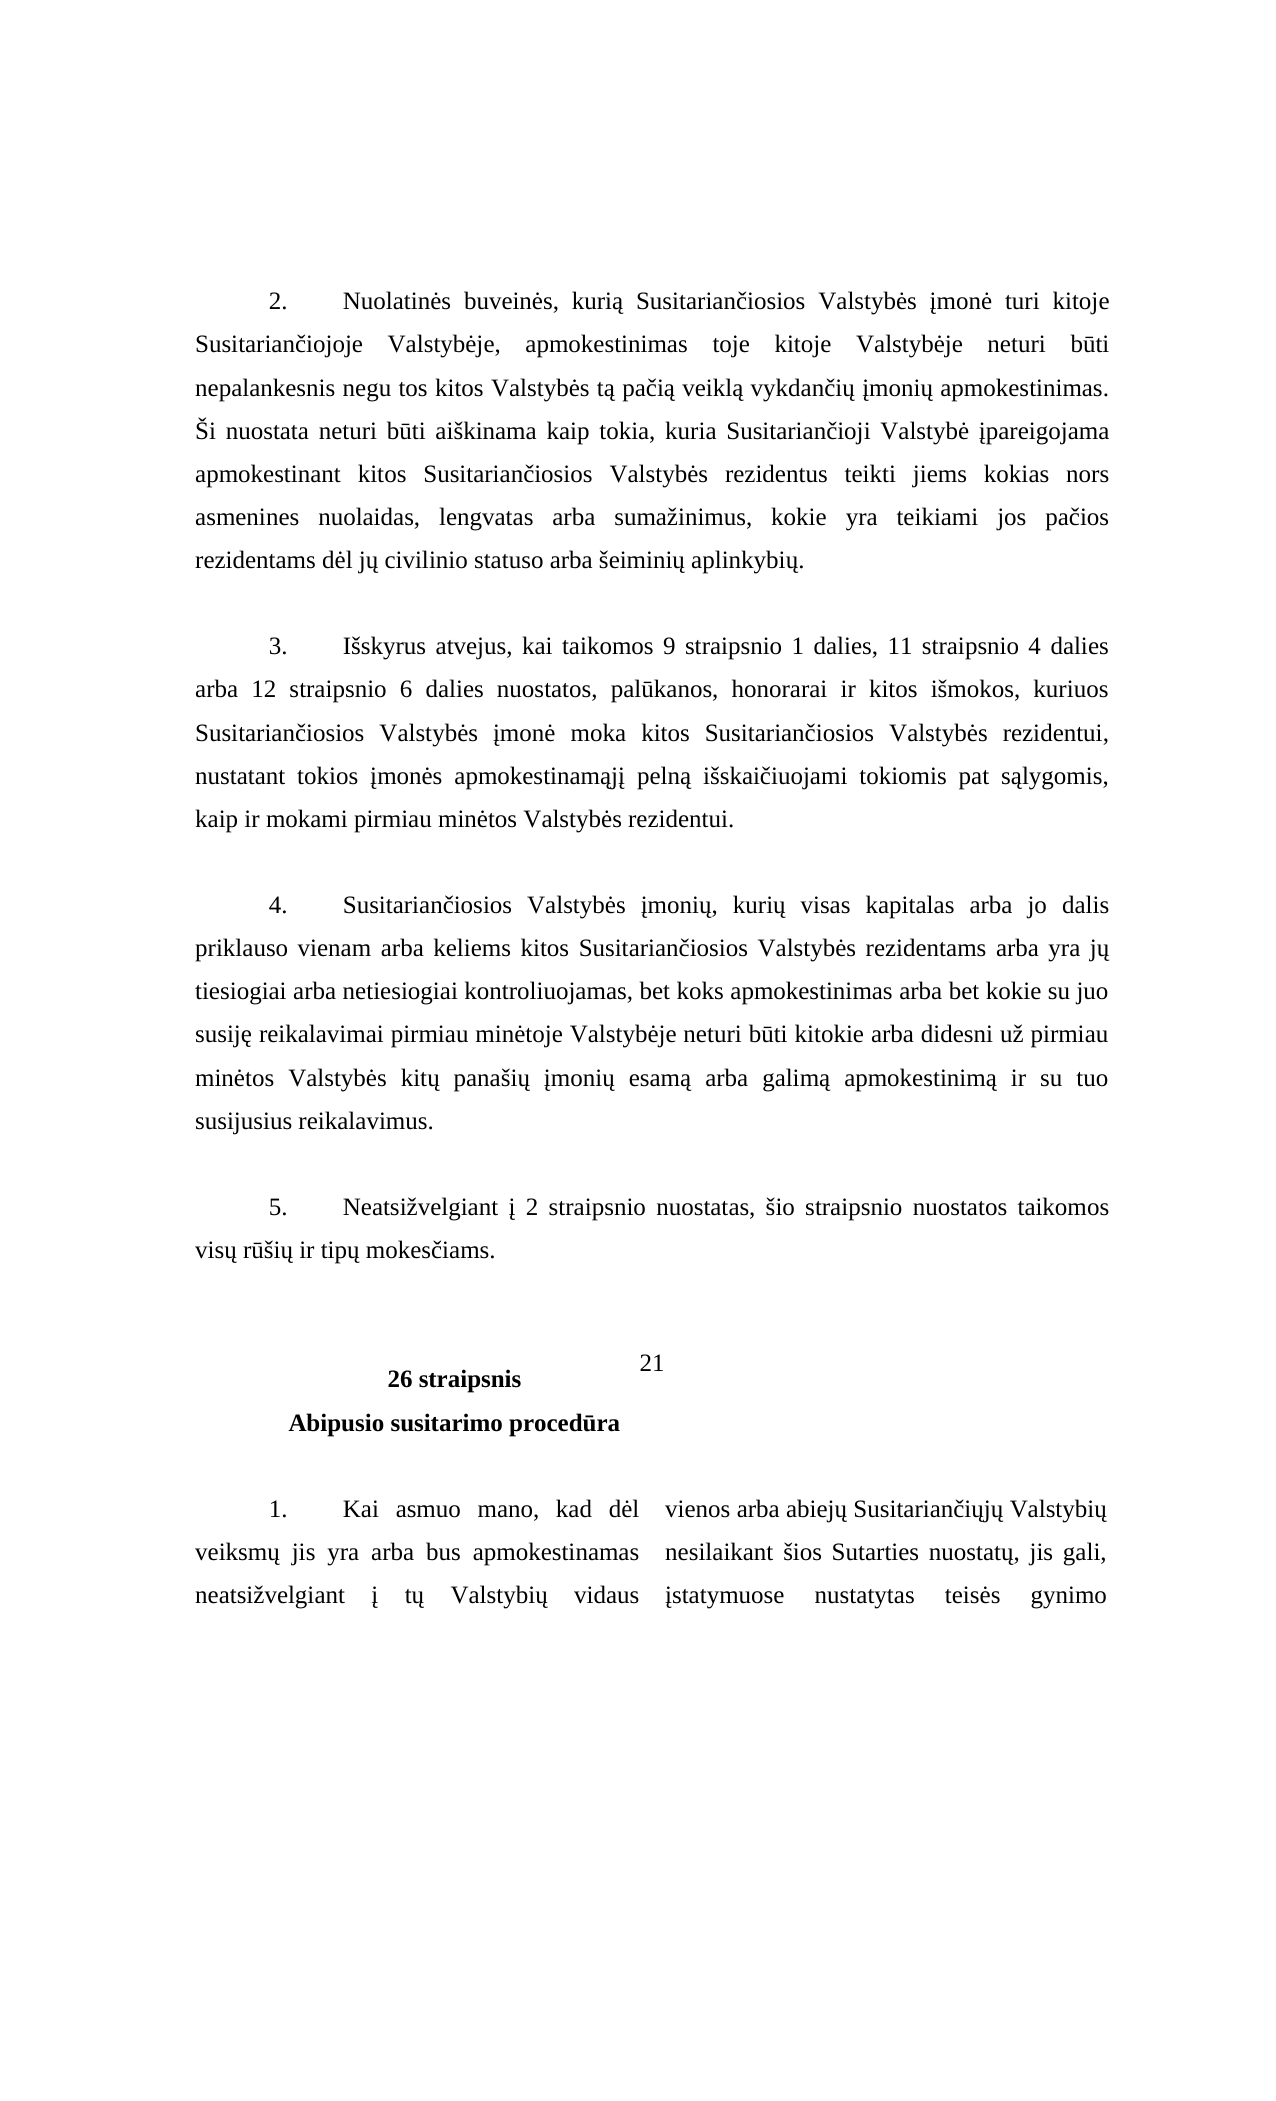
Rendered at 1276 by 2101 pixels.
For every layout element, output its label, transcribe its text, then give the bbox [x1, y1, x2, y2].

text 2. Nuolatinės buveinės, kurią Susitariančiosios Valstybės įmonė turi kitoje Susitariančiojoje Valstybėje, apmokestinimas toje kitoje Valstybėje neturi būti nepalankesnis negu tos kitos Valstybės tą pačią veiklą vykdančių įmonių apmokestinimas. Ši nuostata neturi būti aiškinama kaip tokia, kuria Susitariančioji Valstybė įpareigojama apmokestinant kitos Susitariančiosios Valstybės rezidentus teikti jiems kokias nors asmenines nuolaidas, lengvatas arba sumažinimus, kokie yra teikiami jos pačios rezidentams dėl jų civilinio statuso arba šeiminių aplinkybių. [195, 286, 1110, 574]
text Abipusio susitarimo procedūra [195, 1408, 640, 1436]
text 3. Išskyrus atvejus, kai taikomos 9 straipsnio 1 dalies, 11 straipsnio 4 dalies arba 12 straipsnio 6 dalies nuostatos, palūkanos, honorarai ir kitos išmokos, kuriuos Susitariančiosios Valstybės įmonė moka kitos Susitariančiosios Valstybės rezidentui, nustatant tokios įmonės apmokestinamąjį pelną išskaičiuojami tokiomis pat sąlygomis, kaip ir mokami pirmiau minėtos Valstybės rezidentui. [195, 631, 1110, 833]
text 1. Kai asmuo mano, kad dėl vienos arba abiejų Susitariančiųjų Valstybių veiksmų jis yra arba bus apmokestinamas nesilaikant šios Sutarties nuostatų, jis gali, neatsižvelgiant į tų Valstybių vidaus įstatymuose nustatytas teisės gynimo priemones, šiuo klausimu kreiptis į Susitariančiosios Valstybės, kurios rezidentas jis yra, arba, jei jo atvejui taikoma 25 straipsnio 1 dalis, – į Susitariančiosios Valstybės, kurios nacionalinis subjektas jis yra, kompetentingą asmenį. Pareiškimas turi būti pateikiamas per trejus metus, skaičiuojant nuo pirmojo pranešimo apie veiksmus, dėl kurių atsiranda Sutarties nuostatų neatitinkantis apmokestinimas. [195, 1494, 640, 1609]
text [665, 1408, 1110, 1436]
text 5. Neatsižvelgiant į 2 straipsnio nuostatas, šio straipsnio nuostatos taikomos visų rūšių ir tipų mokesčiams. [195, 1192, 1110, 1264]
text 1. Kai asmuo mano, kad dėl vienos arba abiejų Susitariančiųjų Valstybių veiksmų jis yra arba bus apmokestinamas nesilaikant šios Sutarties nuostatų, jis gali, neatsižvelgiant į tų Valstybių vidaus įstatymuose nustatytas teisės gynimo priemones, šiuo klausimu kreiptis į Susitariančiosios Valstybės, kurios rezidentas jis yra, arba, jei jo atvejui taikoma 25 straipsnio 1 dalis, – į Susitariančiosios Valstybės, kurios nacionalinis subjektas jis yra, kompetentingą asmenį. Pareiškimas turi būti pateikiamas per trejus metus, skaičiuojant nuo pirmojo pranešimo apie veiksmus, dėl kurių atsiranda Sutarties nuostatų neatitinkantis apmokestinimas. [665, 1494, 1107, 1609]
text 4. Susitariančiosios Valstybės įmonių, kurių visas kapitalas arba jo dalis priklauso vienam arba keliems kitos Susitariančiosios Valstybės rezidentams arba yra jų tiesiogiai arba netiesiogiai kontroliuojamas, bet koks apmokestinimas arba bet kokie su juo susiję reikalavimai pirmiau minėtoje Valstybėje neturi būti kitokie arba didesni už pirmiau minėtos Valstybės kitų panašių įmonių esamą arba galimą apmokestinimą ir su tuo susijusius reikalavimus. [195, 890, 1110, 1134]
text 26 straipsnis [195, 1364, 640, 1393]
text [665, 1364, 1110, 1393]
